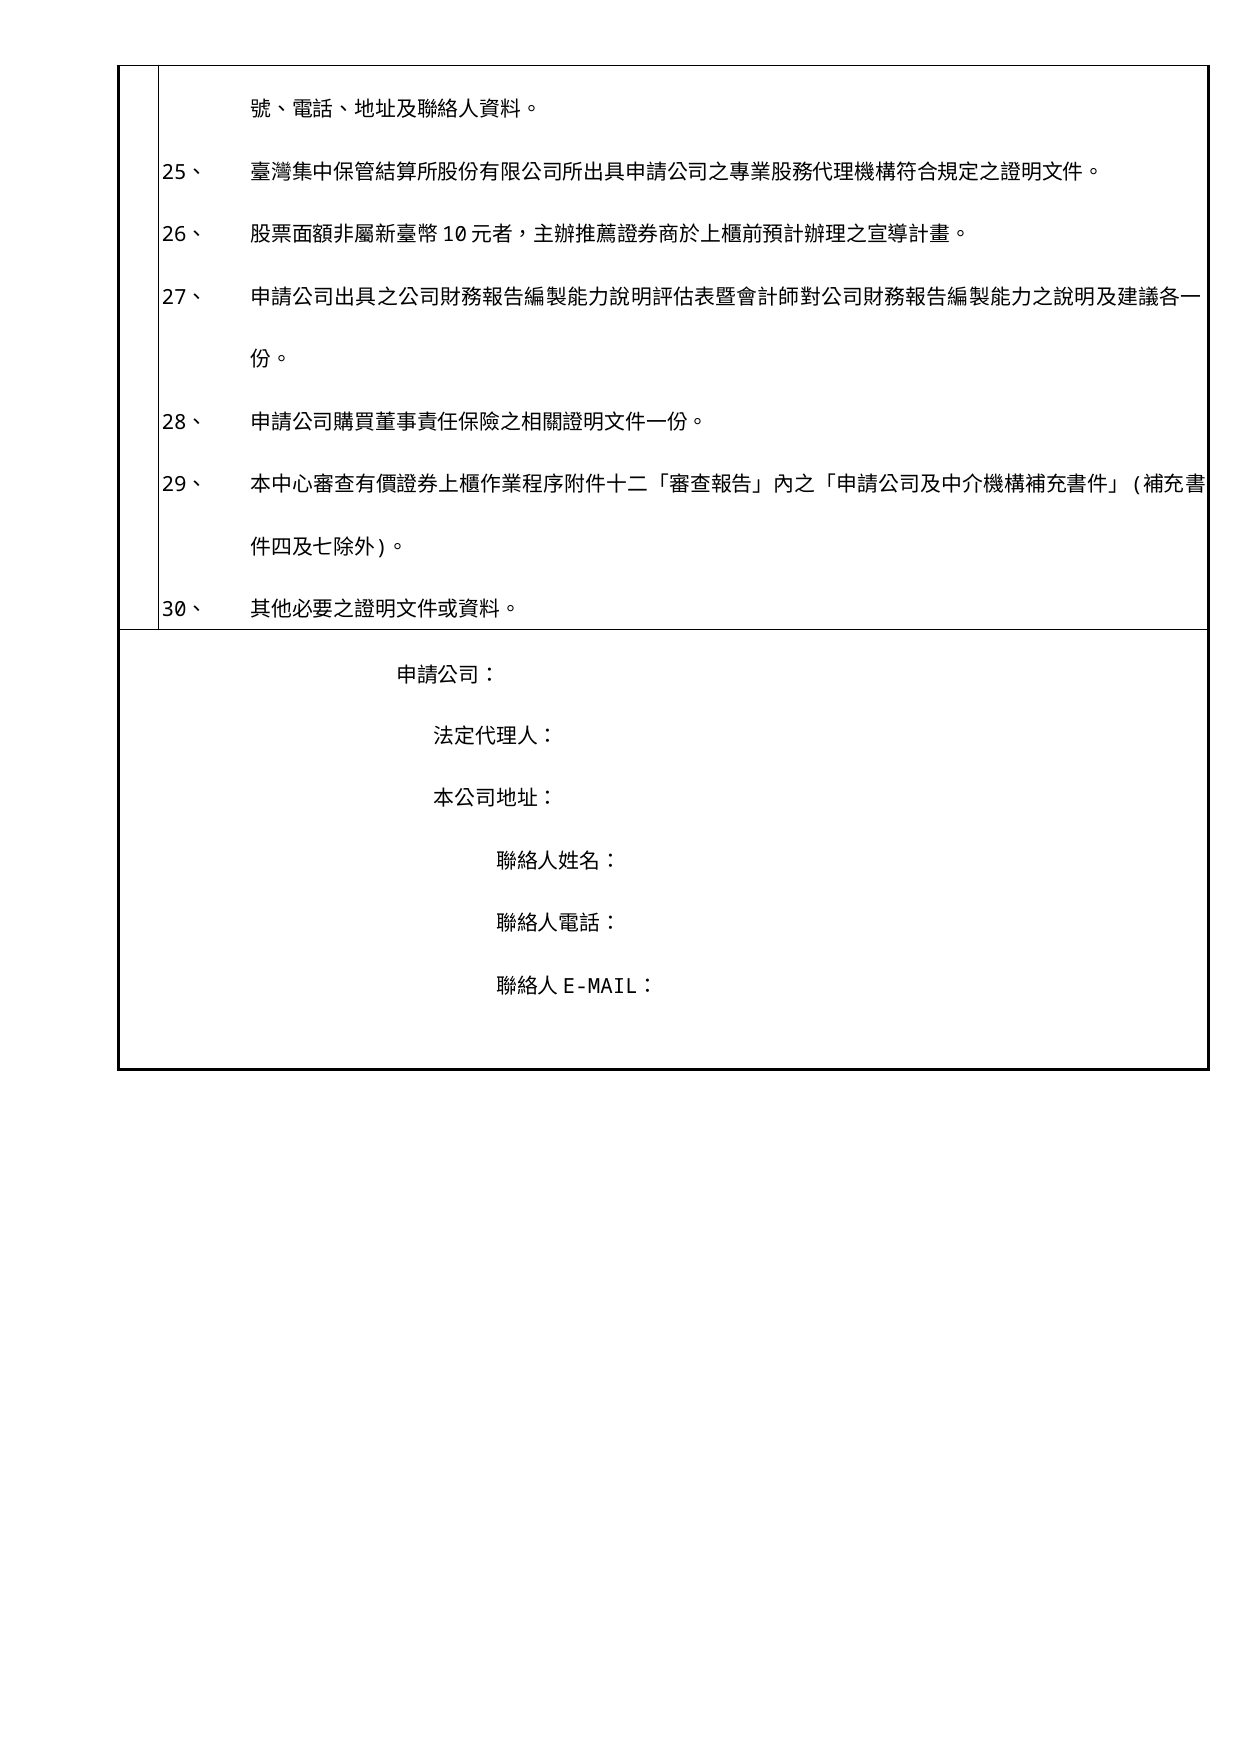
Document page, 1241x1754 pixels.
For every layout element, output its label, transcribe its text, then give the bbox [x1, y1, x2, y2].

table_cell 最近一次經濟部變更登記核准函及變更登記表影本一份。 證券業、期貨業、金融業及保險業應檢送目的事業主管機關同意函影本一份。 科技事業或文化創意事業申請股票櫃買賣，應檢送經中央目的事業主管機關出具其係屬科技事業或文化創意事業且具市場性之評估意見影本一份。 董事會或股東會決議股票申請為櫃檯買賣之議事錄影本一份。 公開說明書稿本（含推薦證券商之評估報告）十八份及公開說明書稿本電子檔上傳至本中心指定之網際網路資訊申報系統之證明文件一份。 截至次季止之財務預測資訊一份。 「股票上櫃調查表」一份。 股權分散表一份；若未符合股權分散標準，申請公司於掛牌前達成股權分散標準之承諾書一份。 募集發行、私募之股票及債券，皆已全面無實體發行之證明文件影本各一份。 有價證券櫃檯買賣契約五份。 依規定委託指定機構集中保管股票之證明書影本或承諾書一份。 申請公司之董事及持股超過股份總額百分之十之股東如與他人訂有股份買賣且附買回條件之協議者，在申請日仍屬有效之協議書等相關資料影本各一份。 申請公司就本股票櫃檯買賣申請書及其附件所載事項無虛偽、隱匿之聲明書及無本中心證券商營業處所買賣有價證券審查準則第九條第三項所列情事之聲明書各一份。 申請日最近一年內申請公司之負責人、董事及持股超過股份總額百分之十之股東業已參加證券法規研習課程之證明文件影本一份(含董事進修公司治理相關課程三小時之證明文件)。 推薦證券商輔導人員進修公司治理相關課程之證明文件影本一份。 兩家以上推薦證券商之推薦書一份（應載明主、協辦推薦證券商）、評估報告工作底稿及其無虛偽隱匿之聲明書暨符合本中心證券商營業處所買賣有價證券審查準則第九條之聲明書各一份。 推薦證券商填製之「上櫃審查準則第十條第一項各款情事審查表」、「上櫃審查準則各補充規定審查表」、評估報告工作分配表及撰寫評估報告人員名單與相關懲處紀錄各一份。 申請公司與推薦證券商共同訂定股票承銷價格之依據及方式之說明書一份。 律師填製之「發行人申請股票櫃檯買賣法律事項檢查表」一份、其工作底稿，以及律師與申請公司所出具「其彼此間並無前開檢查表之填表注意事項四所列情事」之聲明書各一份。 經聯合會計師事務所查核簽證之最近二年度個體及合併財務報告、申請日期已逾季度終了後四十五日之最近一季財務報告及會計師專案審查公司內部控制制度所出具無保留意見之審查報告各一份；前述相關之會計師工作底稿、永久檔案及「會計師查核簽證作業覆核表」一份。 申請公司就公司治理運作情形自我評量並填製公司治理評鑑自評報告一份。 申請公司、推薦證券商、律師及會計師所出具之誠信聲明書各一份。 推薦證券商、簽證會計師及律師填製之上櫃標準題一份。 申請公司及位於臺灣地區之分公司、重要子公司、工廠或營業處所等分支機構之勞工人數資料、統一編號、電話、地址及聯絡人資料。 臺灣集中保管結算所股份有限公司所出具申請公司之專業股務代理機構符合規定之證明文件。 股票面額非屬新臺幣10元者，主辦推薦證券商於上櫃前預計辦理之宣導計畫。 申請公司出具之公司財務報告編製能力說明評估表暨會計師對公司財務報告編製能力之說明及建議各一份。 申請公司購買董事責任保險之相關證明文件一份。 本中心審查有價證券上櫃作業程序附件十二「審查報告」內之「申請公司及中介機構補充書件」(補充書件四及七除外)。 其他必要之證明文件或資料。 [159, 66, 1207, 628]
table_cell [120, 66, 158, 628]
table_cell 申請公司： 法定代理人： 本公司地址： 聯絡人姓名： 聯絡人電話： 聯絡人E-MAIL： [120, 630, 1207, 1068]
